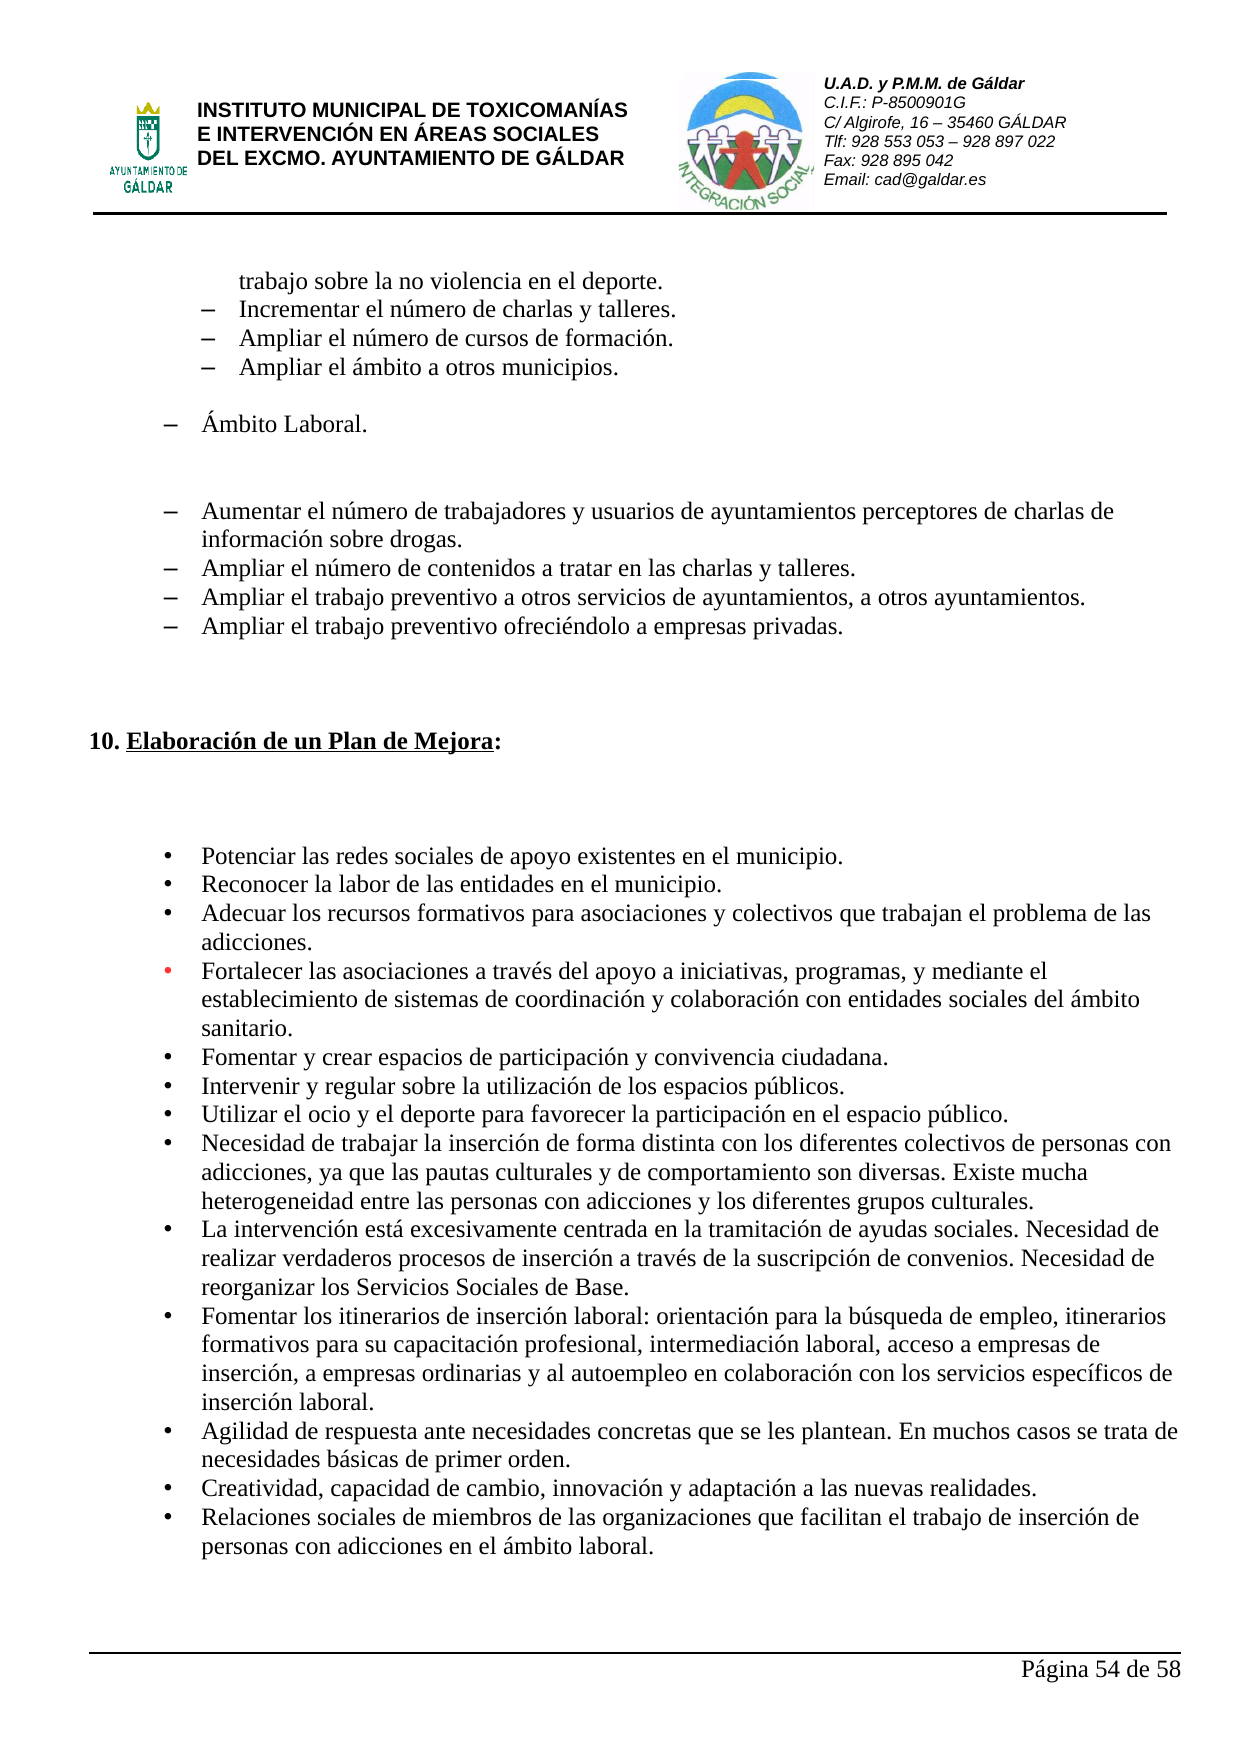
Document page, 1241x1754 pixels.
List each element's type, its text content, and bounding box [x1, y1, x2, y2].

list Aumentar el número de trabajadores y usuarios de ayuntamientos perceptores de charlas de información sobre drogas. [163, 496, 1181, 553]
picture [104, 93, 196, 202]
list La intervención está excesivamente centrada en la tramitación de ayudas sociales. Necesidad de realizar verdaderos procesos de inserción a través de la suscripción de convenios. Necesidad de reorganizar los Servicios Sociales de Base. [163, 1214, 1181, 1301]
list Ampliar el número de cursos de formación. [201, 323, 1181, 352]
list Necesidad de trabajar la inserción de forma distinta con los diferentes colectivos de personas con adicciones, ya que las pautas culturales y de comportamiento son diversas. Existe mucha heterogeneidad entre las personas con adicciones y los diferentes grupos culturales. [163, 1128, 1181, 1214]
list Relaciones sociales de miembros de las organizaciones que facilitan el trabajo de inserción de personas con adicciones en el ámbito laboral. [163, 1502, 1181, 1559]
list Agilidad de respuesta ante necesidades concretas que se les plantean. En muchos casos se trata de necesidades básicas de primer orden. [163, 1416, 1181, 1473]
picture [685, 72, 816, 79]
picture [811, 80, 815, 210]
list Ampliar el número de contenidos a tratar en las charlas y talleres. [163, 553, 1181, 582]
list Reconocer la labor de las entidades en el municipio. [163, 869, 1181, 898]
list Adecuar los recursos formativos para asociaciones y colectivos que trabajan el problema de las adicciones. [163, 898, 1181, 956]
list Fomentar y crear espacios de participación y convivencia ciudadana. [163, 1042, 1181, 1071]
list Incrementar el número de charlas y talleres. [201, 294, 1181, 323]
list Intervenir y regular sobre la utilización de los espacios públicos. [163, 1071, 1181, 1099]
list Potenciar las redes sociales de apoyo existentes en el municipio. [163, 841, 1181, 869]
list Creatividad, capacidad de cambio, innovación y adaptación a las nuevas realidades. [163, 1473, 1181, 1502]
list Utilizar el ocio y el deporte para favorecer la participación en el espacio público. [163, 1099, 1181, 1128]
list Ampliar el trabajo preventivo ofreciéndolo a empresas privadas. [163, 611, 1181, 639]
text 10. Elaboración de un Plan de Mejora: [88, 726, 1181, 754]
picture [678, 80, 810, 210]
list Fomentar los itinerarios de inserción laboral: orientación para la búsqueda de empleo, itinerarios formativos para su capacitación profesional, intermediación laboral, acceso a empresas de inserción, a empresas ordinarias y al autoempleo en colaboración con los servicios específicos de inserción laboral. [163, 1301, 1181, 1416]
list Ampliar el trabajo preventivo a otros servicios de ayuntamientos, a otros ayuntamientos. [163, 582, 1181, 611]
list Fortalecer las asociaciones a través del apoyo a iniciativas, programas, y mediante el establecimiento de sistemas de coordinación y colaboración con entidades sociales del ámbito sanitario. [163, 956, 1181, 1042]
list trabajo sobre la no violencia en el deporte. [201, 266, 1181, 294]
list Ampliar el ámbito a otros municipios. [201, 352, 1181, 381]
list Ámbito Laboral. [163, 409, 1181, 438]
